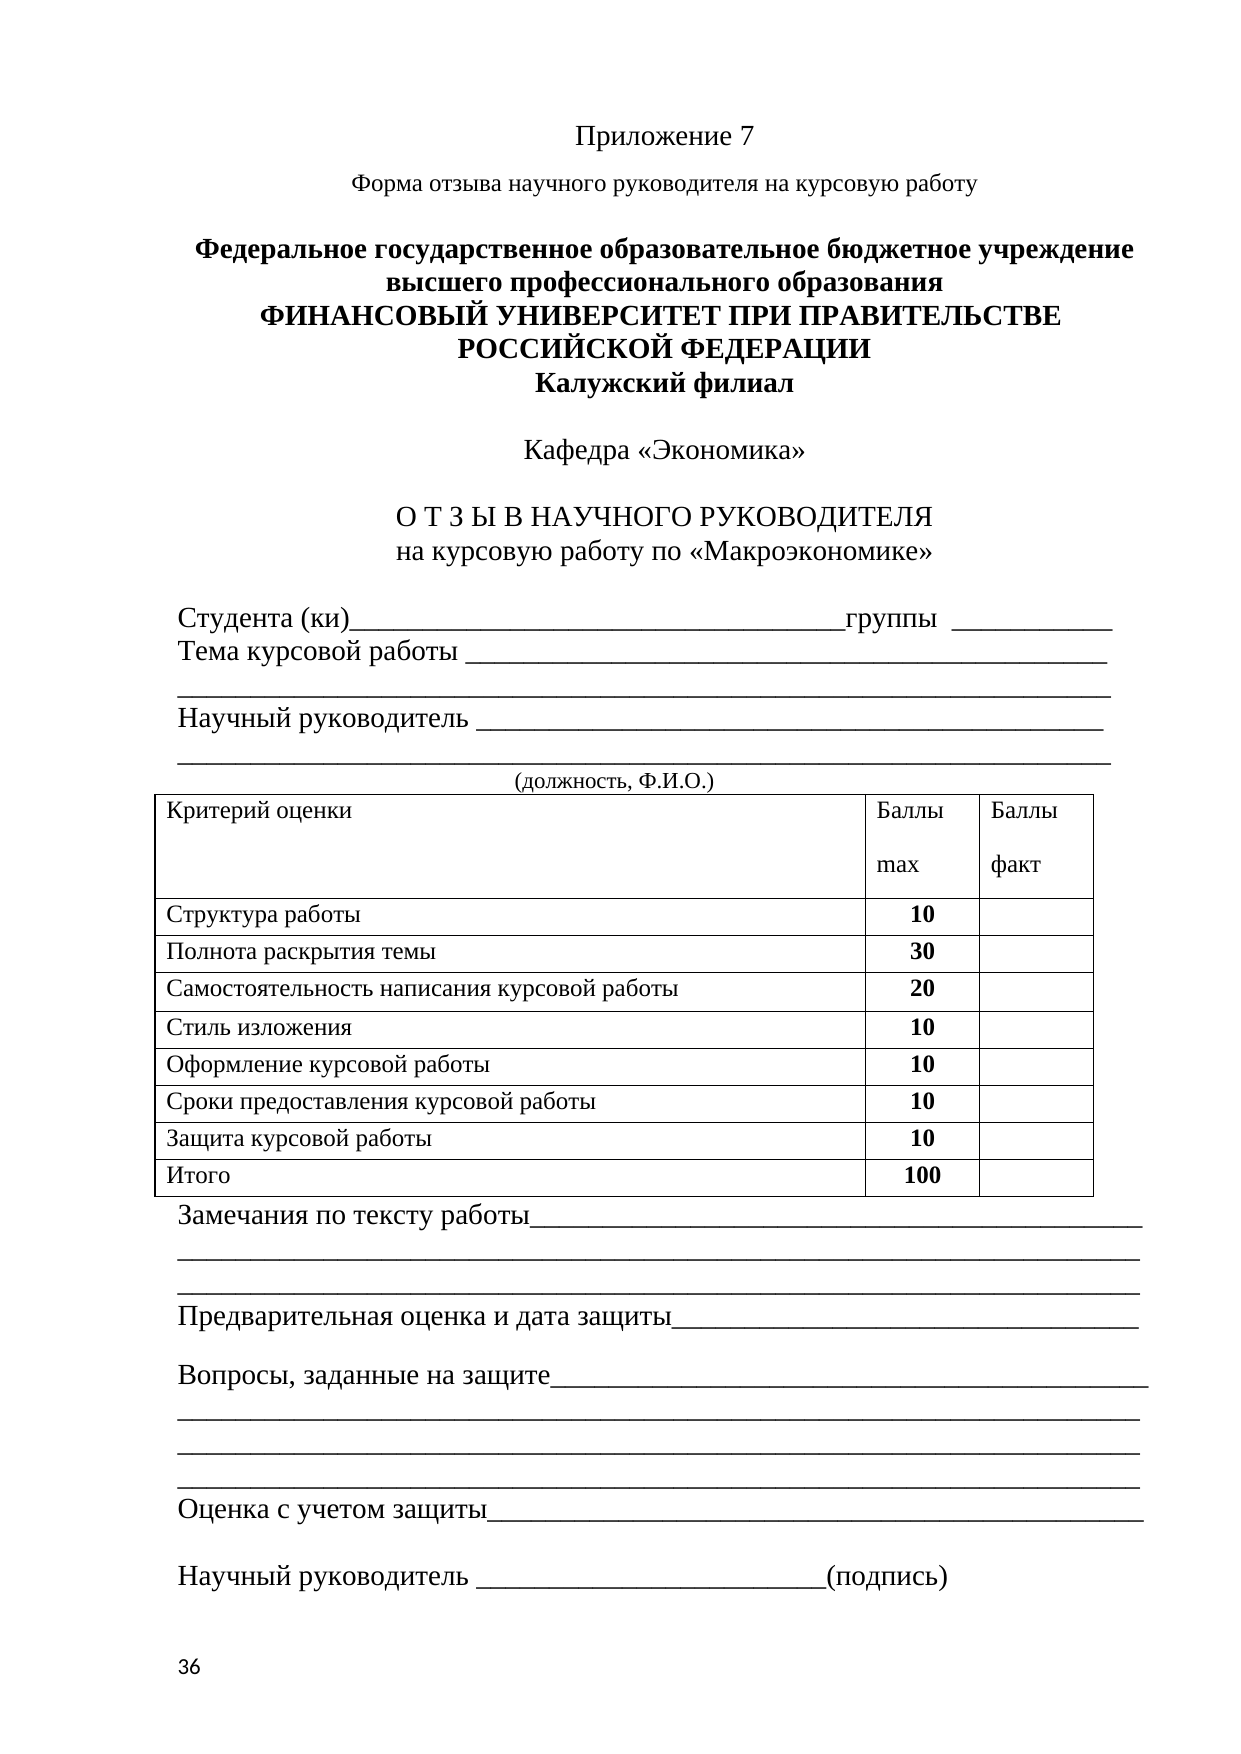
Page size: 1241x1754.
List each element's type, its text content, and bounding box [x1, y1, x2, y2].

text на курсовую работу по «Макроэкономике» [177, 533, 1152, 566]
text Оценка с учетом защиты_____________________________________________ [177, 1491, 1152, 1525]
table_cell Сроки предоставления курсовой работы [156, 1086, 865, 1122]
text ФИНАНСОВЫЙ УНИВЕРСИТЕТ ПРИ ПРАВИТЕЛЬСТВЕ [177, 298, 1152, 331]
text Предварительная оценка и дата защиты________________________________ [177, 1298, 1152, 1331]
table_cell [980, 1086, 1093, 1122]
table_cell [980, 936, 1093, 972]
table_cell Защита курсовой работы [156, 1123, 865, 1159]
text Приложение 7 [177, 118, 1152, 152]
text __________________________________________________________________ [177, 1391, 1152, 1424]
text __________________________________________________________________ [177, 1458, 1152, 1491]
text Научный руководитель ________________________(подпись) [177, 1558, 1152, 1592]
table_cell [980, 973, 1093, 1011]
table_cell Самостоятельность написания курсовой работы [156, 973, 865, 1011]
table_cell 100 [866, 1160, 979, 1196]
text Форма отзыва научного руководителя на курсовую работу [177, 168, 1152, 197]
text Научный руководитель ___________________________________________ [177, 700, 1152, 734]
table_cell 10 [866, 899, 979, 935]
table_cell Оформление курсовой работы [156, 1049, 865, 1085]
text Калужский филиал [177, 365, 1152, 398]
text __________________________________________________________________ [177, 1424, 1152, 1458]
text О Т З Ы В НАУЧНОГО РУКОВОДИТЕЛЯ [177, 499, 1152, 533]
table_cell 30 [866, 936, 979, 972]
table_cell Полнота раскрытия темы [156, 936, 865, 972]
table_header Критерий оценки [156, 795, 865, 898]
table_cell 20 [866, 973, 979, 1011]
text Замечания по тексту работы__________________________________________ [177, 1197, 1152, 1231]
table_cell 10 [866, 1086, 979, 1122]
text Тема курсовой работы ____________________________________________ [177, 633, 1152, 667]
table_cell Итого [156, 1160, 865, 1196]
text ________________________________________________________________ [177, 734, 1152, 767]
table_cell Структура работы [156, 899, 865, 935]
table_cell [980, 1123, 1093, 1159]
text РОССИЙСКОЙ ФЕДЕРАЦИИ [177, 331, 1152, 365]
table_cell [980, 1012, 1093, 1048]
table_header Баллы факт [980, 795, 1093, 898]
text Федеральное государственное образовательное бюджетное учреждение высшего профессионального образования [177, 231, 1152, 298]
table_cell 10 [866, 1123, 979, 1159]
table_cell [980, 899, 1093, 935]
text Студента (ки)__________________________________группы ___________ [177, 600, 1152, 633]
text Вопросы, заданные на защите_________________________________________ [177, 1357, 1152, 1391]
table_cell 10 [866, 1049, 979, 1085]
table_cell [980, 1049, 1093, 1085]
text (должность, Ф.И.О.) [177, 767, 1152, 794]
table_cell [980, 1160, 1093, 1196]
text ________________________________________________________________ [177, 667, 1152, 700]
table_header Баллы max [866, 795, 979, 898]
table_cell Стиль изложения [156, 1012, 865, 1048]
text Кафедра «Экономика» [177, 432, 1152, 466]
text ____________________________________________________________________________________________________________________________________ [177, 1231, 1152, 1298]
table_cell 10 [866, 1012, 979, 1048]
